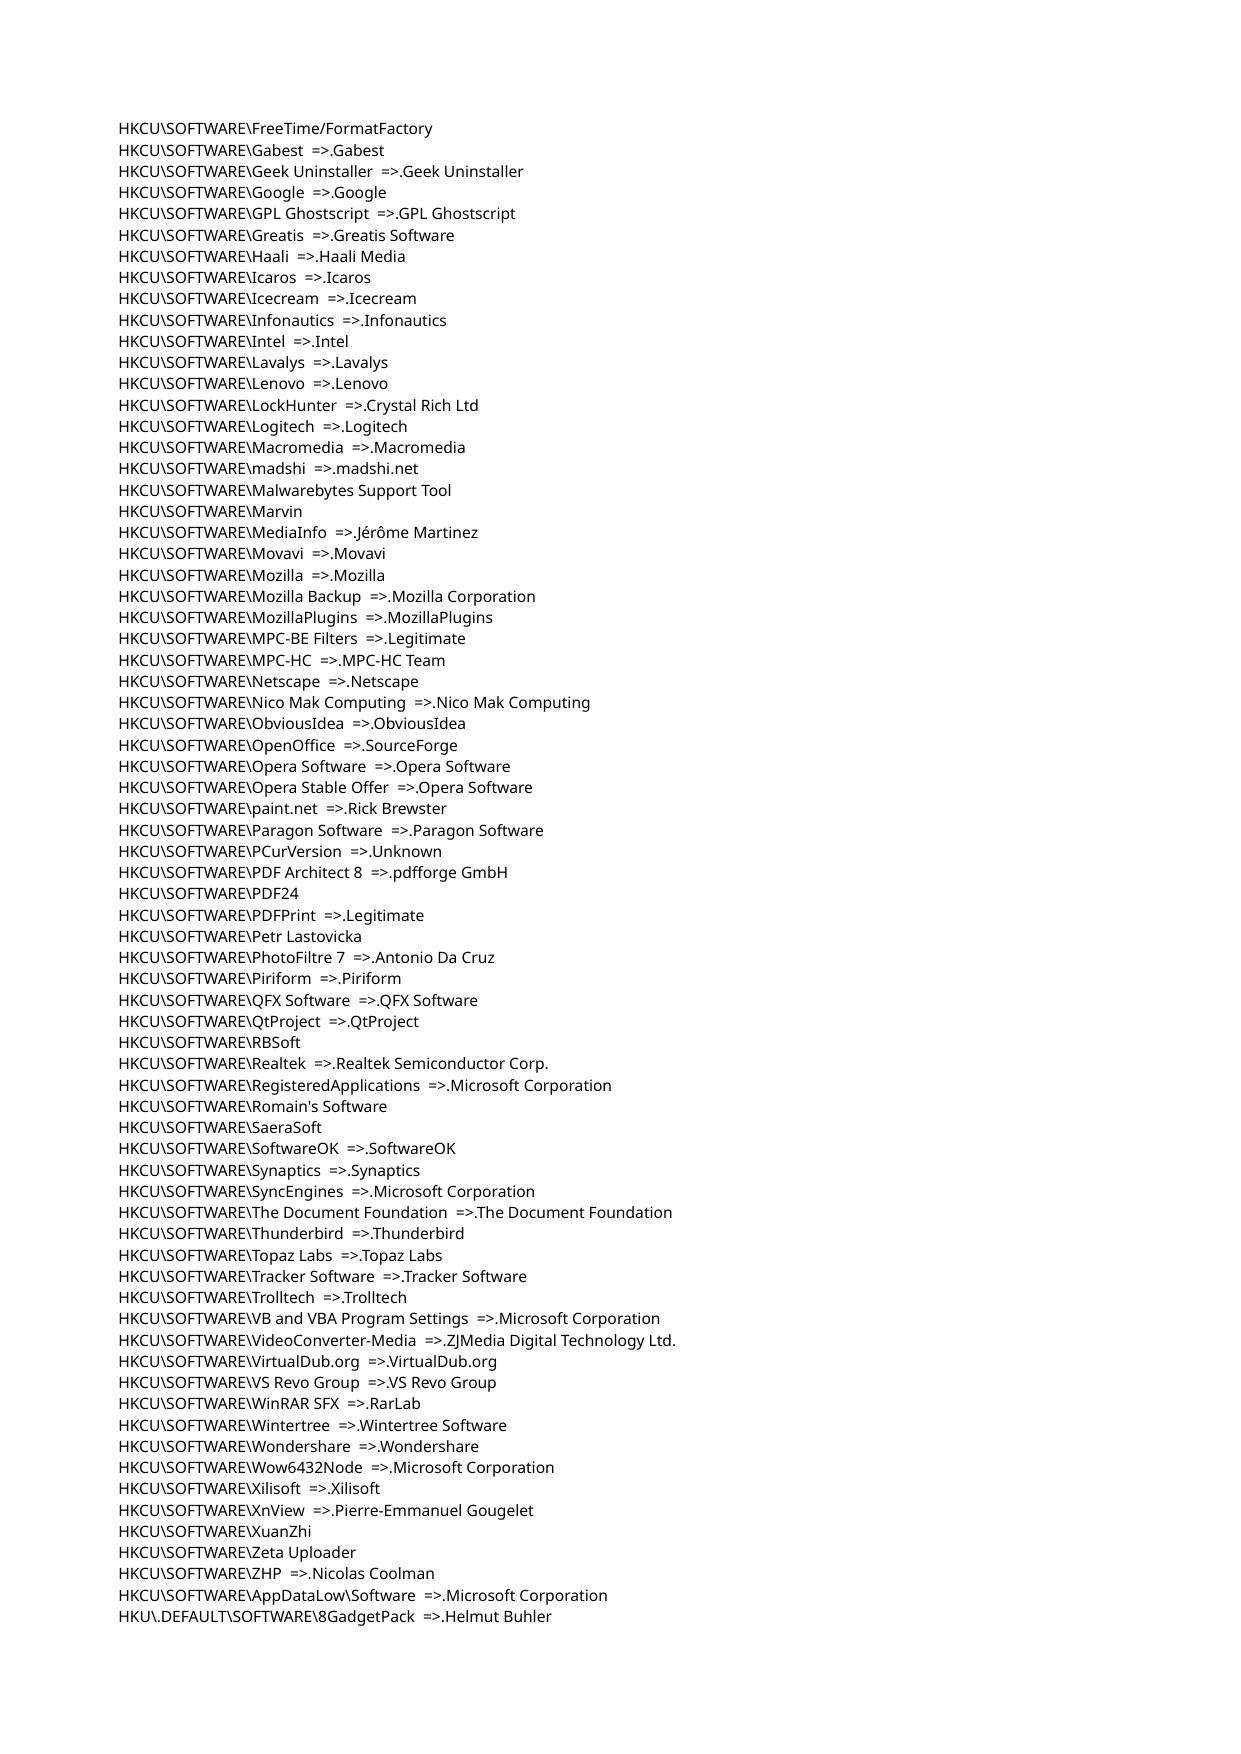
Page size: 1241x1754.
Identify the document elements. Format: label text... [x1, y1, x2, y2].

text HKCU\SOFTWARE\Xilisoft =>.Xilisoft [118, 1478, 1122, 1499]
text HKCU\SOFTWARE\Trolltech =>.Trolltech [118, 1287, 1122, 1308]
text HKCU\SOFTWARE\Intel =>.Intel [118, 331, 1122, 352]
text HKCU\SOFTWARE\MPC-BE Filters =>.Legitimate [118, 628, 1122, 649]
text HKCU\SOFTWARE\Paragon Software =>.Paragon Software [118, 819, 1122, 841]
text HKCU\SOFTWARE\PCurVersion =>.Unknown [118, 841, 1122, 862]
text HKCU\SOFTWARE\Movavi =>.Movavi [118, 543, 1122, 564]
text HKCU\SOFTWARE\XuanZhi [118, 1521, 1122, 1542]
text HKCU\SOFTWARE\Icecream =>.Icecream [118, 288, 1122, 309]
text HKCU\SOFTWARE\Netscape =>.Netscape [118, 671, 1122, 692]
text HKCU\SOFTWARE\WinRAR SFX =>.RarLab [118, 1393, 1122, 1414]
text HKCU\SOFTWARE\SoftwareOK =>.SoftwareOK [118, 1138, 1122, 1159]
text HKCU\SOFTWARE\QtProject =>.QtProject [118, 1011, 1122, 1032]
text HKCU\SOFTWARE\Infonautics =>.Infonautics [118, 309, 1122, 331]
text HKCU\SOFTWARE\Lenovo =>.Lenovo [118, 373, 1122, 394]
text HKCU\SOFTWARE\Nico Mak Computing =>.Nico Mak Computing [118, 692, 1122, 713]
text HKCU\SOFTWARE\PDF Architect 8 =>.pdfforge GmbH [118, 862, 1122, 883]
text HKCU\SOFTWARE\Mozilla Backup =>.Mozilla Corporation [118, 586, 1122, 607]
text HKCU\SOFTWARE\Lavalys =>.Lavalys [118, 352, 1122, 373]
text HKCU\SOFTWARE\AppDataLow\Software =>.Microsoft Corporation [118, 1584, 1122, 1606]
text HKCU\SOFTWARE\Macromedia =>.Macromedia [118, 437, 1122, 458]
text HKCU\SOFTWARE\Haali =>.Haali Media [118, 246, 1122, 267]
text HKCU\SOFTWARE\VB and VBA Program Settings =>.Microsoft Corporation [118, 1308, 1122, 1329]
text HKCU\SOFTWARE\PDFPrint =>.Legitimate [118, 904, 1122, 926]
text HKU\.DEFAULT\SOFTWARE\8GadgetPack =>.Helmut Buhler [118, 1606, 1122, 1627]
text HKCU\SOFTWARE\Geek Uninstaller =>.Geek Uninstaller [118, 161, 1122, 182]
text HKCU\SOFTWARE\SaeraSoft [118, 1117, 1122, 1138]
text HKCU\SOFTWARE\Zeta Uploader [118, 1542, 1122, 1563]
text HKCU\SOFTWARE\Topaz Labs =>.Topaz Labs [118, 1244, 1122, 1266]
text HKCU\SOFTWARE\VS Revo Group =>.VS Revo Group [118, 1372, 1122, 1393]
text HKCU\SOFTWARE\QFX Software =>.QFX Software [118, 989, 1122, 1011]
text HKCU\SOFTWARE\ObviousIdea =>.ObviousIdea [118, 713, 1122, 734]
text HKCU\SOFTWARE\MediaInfo =>.Jérôme Martinez [118, 522, 1122, 543]
text HKCU\SOFTWARE\FreeTime/FormatFactory [118, 118, 1122, 139]
text HKCU\SOFTWARE\XnView =>.Pierre-Emmanuel Gougelet [118, 1499, 1122, 1521]
text HKCU\SOFTWARE\Piriform =>.Piriform [118, 968, 1122, 989]
text HKCU\SOFTWARE\Wondershare =>.Wondershare [118, 1436, 1122, 1457]
text HKCU\SOFTWARE\MozillaPlugins =>.MozillaPlugins [118, 607, 1122, 628]
text HKCU\SOFTWARE\LockHunter =>.Crystal Rich Ltd [118, 394, 1122, 416]
text HKCU\SOFTWARE\Marvin [118, 501, 1122, 522]
text HKCU\SOFTWARE\GPL Ghostscript =>.GPL Ghostscript [118, 203, 1122, 224]
text HKCU\SOFTWARE\RegisteredApplications =>.Microsoft Corporation [118, 1074, 1122, 1096]
text HKCU\SOFTWARE\Opera Stable Offer =>.Opera Software [118, 777, 1122, 798]
text HKCU\SOFTWARE\RBSoft [118, 1032, 1122, 1053]
text HKCU\SOFTWARE\madshi =>.madshi.net [118, 458, 1122, 479]
text HKCU\SOFTWARE\Synaptics =>.Synaptics [118, 1159, 1122, 1181]
text HKCU\SOFTWARE\VirtualDub.org =>.VirtualDub.org [118, 1351, 1122, 1372]
text HKCU\SOFTWARE\Wintertree =>.Wintertree Software [118, 1414, 1122, 1436]
text HKCU\SOFTWARE\Romain's Software [118, 1096, 1122, 1117]
text HKCU\SOFTWARE\Opera Software =>.Opera Software [118, 756, 1122, 777]
text HKCU\SOFTWARE\Wow6432Node =>.Microsoft Corporation [118, 1457, 1122, 1478]
text HKCU\SOFTWARE\ZHP =>.Nicolas Coolman [118, 1563, 1122, 1584]
text HKCU\SOFTWARE\VideoConverter-Media =>.ZJMedia Digital Technology Ltd. [118, 1329, 1122, 1351]
text HKCU\SOFTWARE\Thunderbird =>.Thunderbird [118, 1223, 1122, 1244]
text HKCU\SOFTWARE\Icaros =>.Icaros [118, 267, 1122, 288]
text HKCU\SOFTWARE\Greatis =>.Greatis Software [118, 224, 1122, 246]
text HKCU\SOFTWARE\Logitech =>.Logitech [118, 416, 1122, 437]
text HKCU\SOFTWARE\MPC-HC =>.MPC-HC Team [118, 649, 1122, 671]
text HKCU\SOFTWARE\PhotoFiltre 7 =>.Antonio Da Cruz [118, 947, 1122, 968]
text HKCU\SOFTWARE\Malwarebytes Support Tool [118, 479, 1122, 501]
text HKCU\SOFTWARE\Tracker Software =>.Tracker Software [118, 1266, 1122, 1287]
text HKCU\SOFTWARE\SyncEngines =>.Microsoft Corporation [118, 1181, 1122, 1202]
text HKCU\SOFTWARE\PDF24 [118, 883, 1122, 904]
text HKCU\SOFTWARE\Petr Lastovicka [118, 926, 1122, 947]
text HKCU\SOFTWARE\OpenOffice =>.SourceForge [118, 734, 1122, 756]
text HKCU\SOFTWARE\paint.net =>.Rick Brewster [118, 798, 1122, 819]
text HKCU\SOFTWARE\Mozilla =>.Mozilla [118, 564, 1122, 586]
text HKCU\SOFTWARE\The Document Foundation =>.The Document Foundation [118, 1202, 1122, 1223]
text HKCU\SOFTWARE\Google =>.Google [118, 182, 1122, 203]
text HKCU\SOFTWARE\Gabest =>.Gabest [118, 139, 1122, 161]
text HKCU\SOFTWARE\Realtek =>.Realtek Semiconductor Corp. [118, 1053, 1122, 1074]
